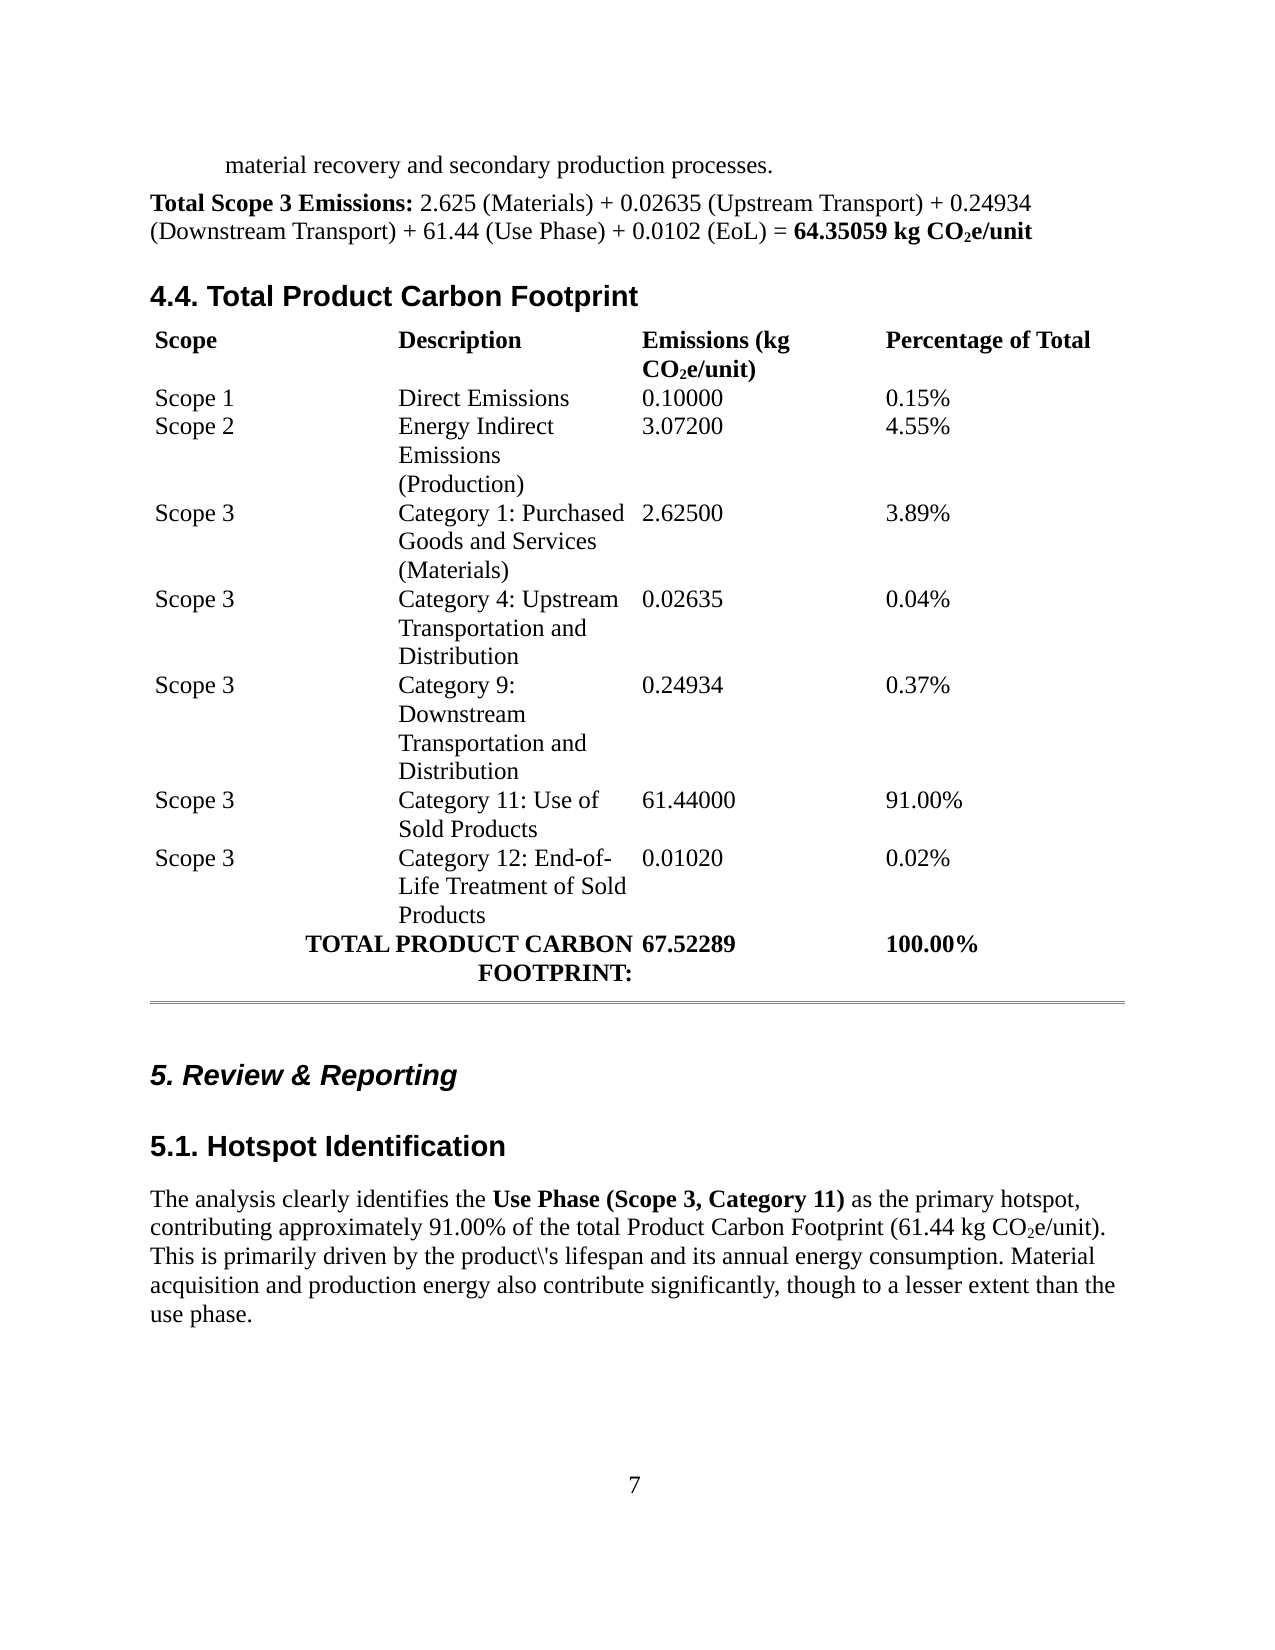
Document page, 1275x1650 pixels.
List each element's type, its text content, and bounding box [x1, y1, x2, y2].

table_cell 3.07200 [638, 411, 881, 498]
table_cell Scope 3 [150, 670, 394, 785]
subtitle 4.4. Total Product Carbon Footprint [150, 279, 1125, 313]
table_cell Scope 3 [150, 584, 394, 670]
table_cell 3.89% [881, 498, 1125, 584]
table_cell 2.62500 [638, 498, 881, 584]
subtitle 5.1. Hotspot Identification [150, 1129, 1125, 1162]
table_cell 0.04% [881, 584, 1125, 670]
text Total Scope 3 Emissions: 2.625 (Materials) + 0.02635 (Upstream Transport) + 0.24934 (Downstream Transport) + 61.44 (Use Phase) + 0.0102 (EoL) = 64.35059 kg CO2e/unit [150, 188, 1125, 245]
table_header Emissions (kg CO2e/unit) [638, 325, 881, 383]
table_cell 4.55% [881, 411, 1125, 498]
table_cell Scope 1 [150, 383, 394, 411]
table_cell Category 1: Purchased Goods and Services (Materials) [394, 498, 637, 584]
table_cell Scope 2 [150, 411, 394, 498]
table_cell 91.00% [881, 785, 1125, 843]
table_cell Category 11: Use of Sold Products [394, 785, 637, 843]
table_cell 0.15% [881, 383, 1125, 411]
table_cell 0.37% [881, 670, 1125, 785]
table_cell 0.02635 [638, 584, 881, 670]
table_header Percentage of Total [881, 325, 1125, 383]
list material recovery and secondary production processes. [187, 150, 1125, 179]
table_cell Direct Emissions [394, 383, 637, 411]
table_cell TOTAL PRODUCT CARBON FOOTPRINT: [150, 929, 637, 986]
table_cell 0.10000 [638, 383, 881, 411]
table_cell 67.52289 [638, 929, 881, 986]
table_cell Category 12: End-of-Life Treatment of Sold Products [394, 843, 637, 929]
table_cell Scope 3 [150, 843, 394, 929]
table_cell 0.02% [881, 843, 1125, 929]
table_cell 61.44000 [638, 785, 881, 843]
table_cell 0.01020 [638, 843, 881, 929]
table_cell Scope 3 [150, 785, 394, 843]
table_header Description [394, 325, 637, 383]
table_cell Category 9: Downstream Transportation and Distribution [394, 670, 637, 785]
text The analysis clearly identifies the Use Phase (Scope 3, Category 11) as the primary hotspot, contributing approximately 91.00% of the total Product Carbon Footprint (61.44 kg CO2e/unit). This is primarily driven by the product\'s lifespan and its annual energy consumption. Material acquisition and production energy also contribute significantly, though to a lesser extent than the use phase. [150, 1184, 1125, 1327]
table_cell Scope 3 [150, 498, 394, 584]
subtitle 5. Review & Reporting [150, 1058, 1125, 1091]
table_cell Category 4: Upstream Transportation and Distribution [394, 584, 637, 670]
table_header Scope [150, 325, 394, 383]
table_cell 100.00% [881, 929, 1125, 986]
table_cell 0.24934 [638, 670, 881, 785]
table_cell Energy Indirect Emissions (Production) [394, 411, 637, 498]
